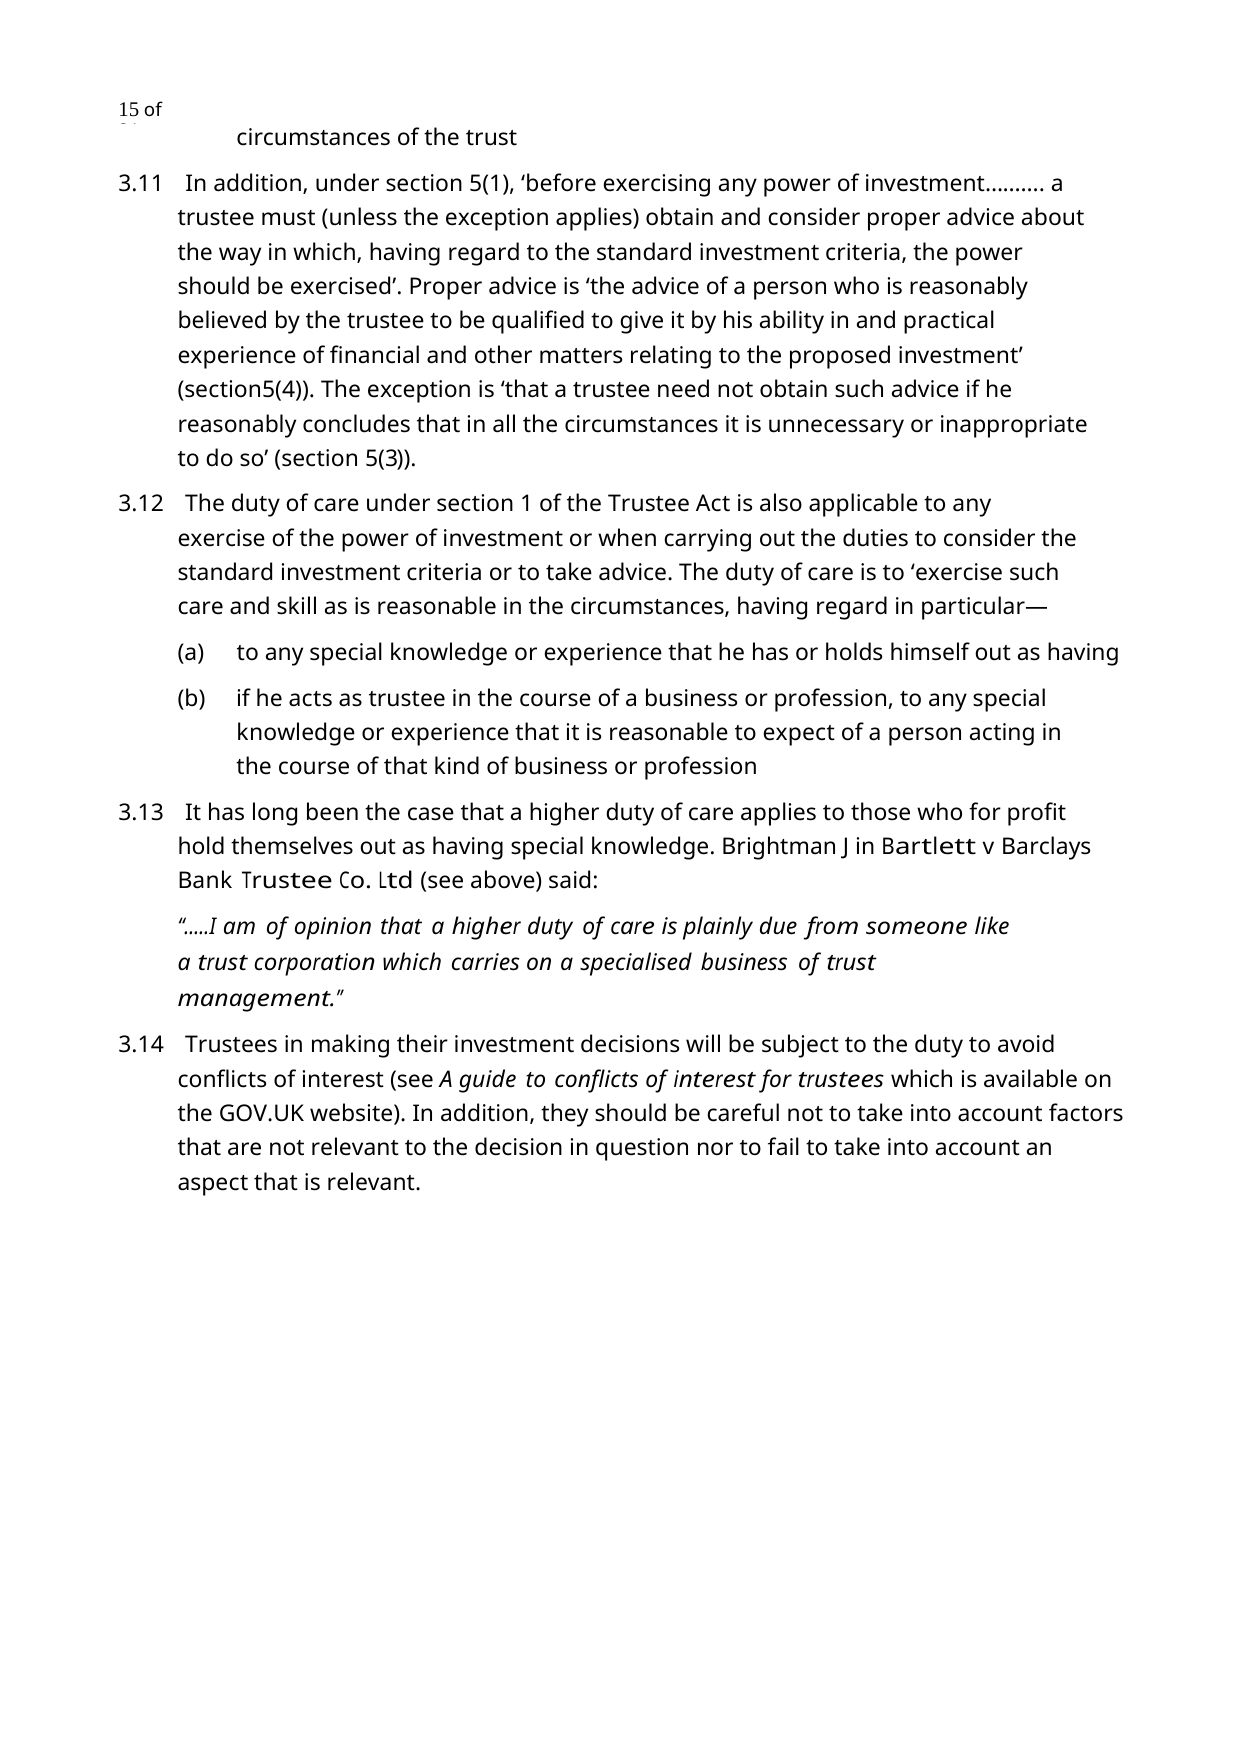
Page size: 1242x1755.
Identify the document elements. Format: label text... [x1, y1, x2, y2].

text (b) if he acts as trustee in the course of a business or profession, to any special knowledge or experience that it is reasonable to expect of a person acting in the course of that kind of business or profession [177, 681, 1073, 781]
text 3.12 The duty of care under section 1 of the Trustee Act is also applicable to any exercise of the power of investment or when carrying out the duties to consider the standard investment criteria or to take advice. The duty of care is to ‘exercise such care and skill as is reasonable in the circumstances, having regard in particular— [118, 487, 1085, 621]
text circumstances of the trust [236, 121, 1154, 152]
text 3.14 Trustees in making their investment decisions will be subject to the duty to avoid conflicts of interest (see A guide to conflicts of interest for trustees which is available on the GOV.UK website). In addition, they should be careful not to take into account factors that are not relevant to the decision in question nor to fail to take into account an aspect that is relevant. [118, 1028, 1126, 1197]
text 3.11 In addition, under section 5(1), ‘before exercising any power of investment………. a trustee must (unless the exception applies) obtain and consider proper advice about the way in which, having regard to the standard investment criteria, the power should be exercised’. Proper advice is ‘the advice of a person who is reasonably believed by the trustee to be qualified to give it by his ability in and practical experience of financial and other matters relating to the proposed investment’ (section5(4)). The exception is ‘that a trustee need not obtain such advice if he reasonably concludes that in all the circumstances it is unnecessary or inappropriate to do so’ (section 5(3)). [118, 167, 1096, 473]
text 3.13 It has long been the case that a higher duty of care applies to those who for profit hold themselves out as having special knowledge. Brightman J in Bartlett v Barclays Bank Trustee Co. Ltd (see above) said: [118, 795, 1102, 895]
text “…..I am of opinion that a higher duty of care is plainly due from someone like a trust corporation which carries on a specialised business of trust management.” [177, 910, 1014, 1013]
text (a) to any special knowledge or experience that he has or holds himself out as having [177, 635, 1154, 667]
